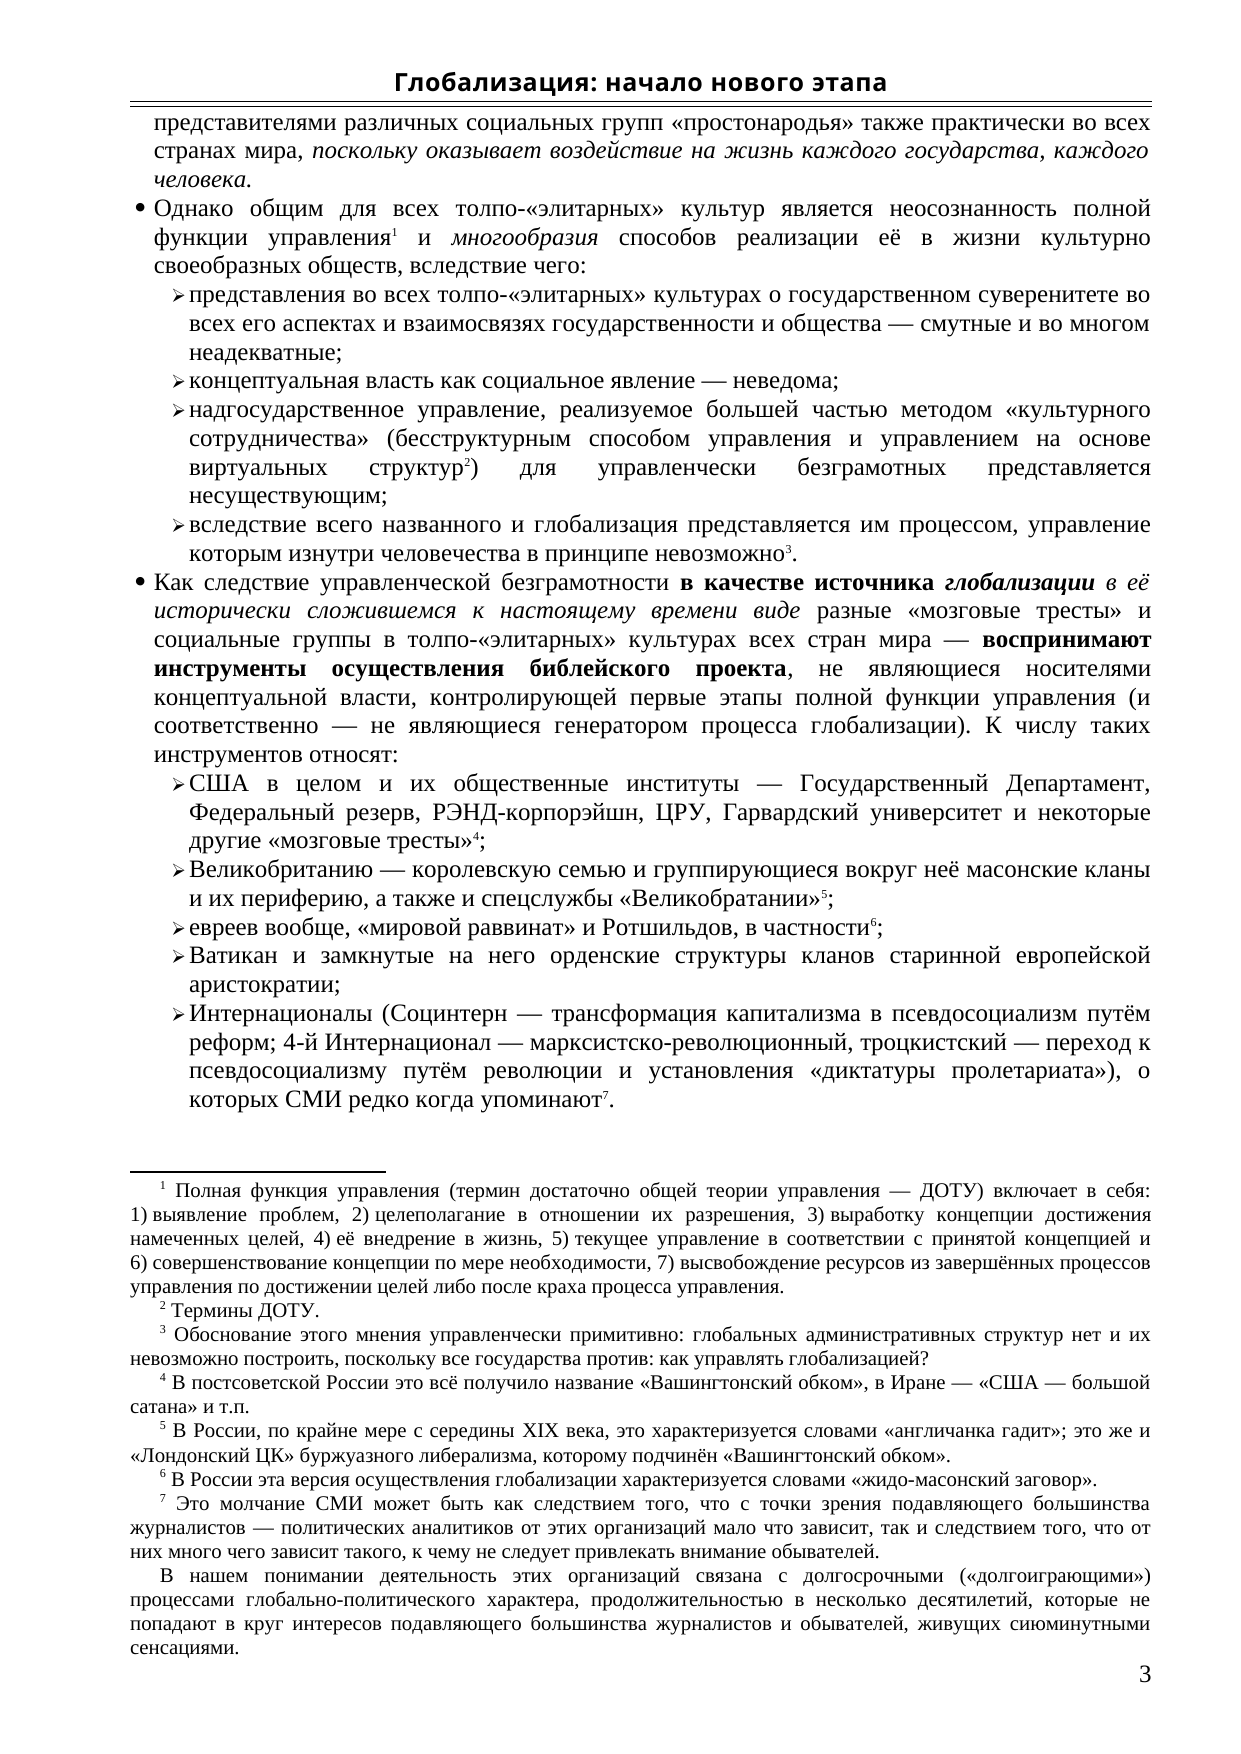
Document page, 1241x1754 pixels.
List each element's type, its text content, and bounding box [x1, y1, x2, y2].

list Термины ДОТУ. [130, 1298, 1152, 1322]
list Как следствие управленческой безграмотности в качестве источника глобализации в её исторически сложившемся к настоящему времени виде разные «мозговые тресты» и социальные группы в толпо-«элитарных» культурах всех стран мира — воспринимают инструменты осуществления библейского проекта, не являющиеся носителями концептуальной власти, контролирующей первые этапы полной функции управления (и соответственно — не являющиеся генератором процесса глобализации). К числу таких инструментов относят: [136, 567, 1152, 768]
list Однако общим для всех толпо-«элитарных» культур является неосознанность полной функции управления и многообразия способов реализации её в жизни культурно своеобразных обществ, вследствие чего: [136, 193, 1152, 279]
list В России, по крайне мере с середины XIX века, это характеризуется словами «англичанка гадит»; это же и «Лондонский ЦК» буржуазного либерализма, которому подчинён «Вашингтонский обком». [130, 1418, 1152, 1467]
list В постсоветской России это всё получило название «Вашингтонский обком», в Иране — «США — большой сатана» и т.п. [130, 1370, 1152, 1418]
list Интернационалы (Социнтерн — трансформация капитализма в псевдосоциализм путём реформ; 4‑й Интернационал — марксистско-революционный, троцкистский — переход к псевдосоциализму путём революции и установления «диктатуры пролетариата»), о которых СМИ редко когда упоминают. [171, 998, 1152, 1113]
list Великобританию — королевскую семью и группирующиеся вокруг неё масонские кланы и их периферию, а также и спецслужбы «Великобратании»; [171, 854, 1152, 912]
list США в целом и их общественные институты — Государственный Департамент, Федеральный резерв, РЭНД-корпорэйшн, ЦРУ, Гарвардский университет и некоторые другие «мозговые тресты»; [171, 768, 1152, 854]
list представления во всех толпо-«элитарных» культурах о государственном суверенитете во всех его аспектах и взаимосвязях государственности и общества — смутные и во многом неадекватные; [171, 279, 1152, 365]
list евреев вообще, «мировой раввинат» и Ротшильдов, в частности; [171, 912, 1152, 940]
list Обоснование этого мнения управленчески примитивно: глобальных административных структур нет и их невозможно построить, поскольку все государства против: как управлять глобализацией? [130, 1322, 1152, 1370]
list В нашем понимании деятельность этих организаций связана с долгосрочными («долгоиграющими») процессами глобально-политического характера, продолжительностью в несколько десятилетий, которые не попадают в круг интересов подавляющего большинства журналистов и обывателей, живущих сиюминутными сенсациями. [130, 1563, 1152, 1659]
list Ватикан и замкнутые на него орденские структуры кланов старинной европейской аристократии; [171, 940, 1152, 998]
list Полная функция управления (термин достаточно общей теории управления — ДОТУ) включает в себя: 1) выявление проблем, 2) целеполагание в отношении их разрешения, 3) выработку концепции достижения намеченных целей, 4) её внедрение в жизнь, 5) текущее управление в соответствии с принятой концепцией и 6) совершенствование концепции по мере необходимости, 7) высвобождение ресурсов из завершённых процессов управления по достижении целей либо после краха процесса управления. [130, 1178, 1152, 1298]
list надгосударственное управление, реализуемое большей частью методом «культурного сотрудничества» (бесструктурным способом управления и управлением на основе виртуальных структур) для управленчески безграмотных представляется несуществующим; [171, 394, 1152, 509]
list представителями различных социальных групп «простонародья» также практически во всех странах мира, поскольку оказывает воздействие на жизнь каждого государства, каждого человека. [136, 107, 1152, 193]
list В России эта версия осуществления глобализации характеризуется словами «жидо-масонский заговор». [130, 1467, 1152, 1491]
list вследствие всего названного и глобализация представляется им процессом, управление которым изнутри человечества в принципе невозможно. [171, 509, 1152, 567]
list концептуальная власть как социальное явление — неведома; [171, 365, 1152, 394]
list Это молчание СМИ может быть как следствием того, что с точки зрения подавляющего большинства журналистов — политических аналитиков от этих организаций мало что зависит, так и следствием того, что от них много чего зависит такого, к чему не следует привлекать внимание обывателей. [130, 1491, 1152, 1563]
